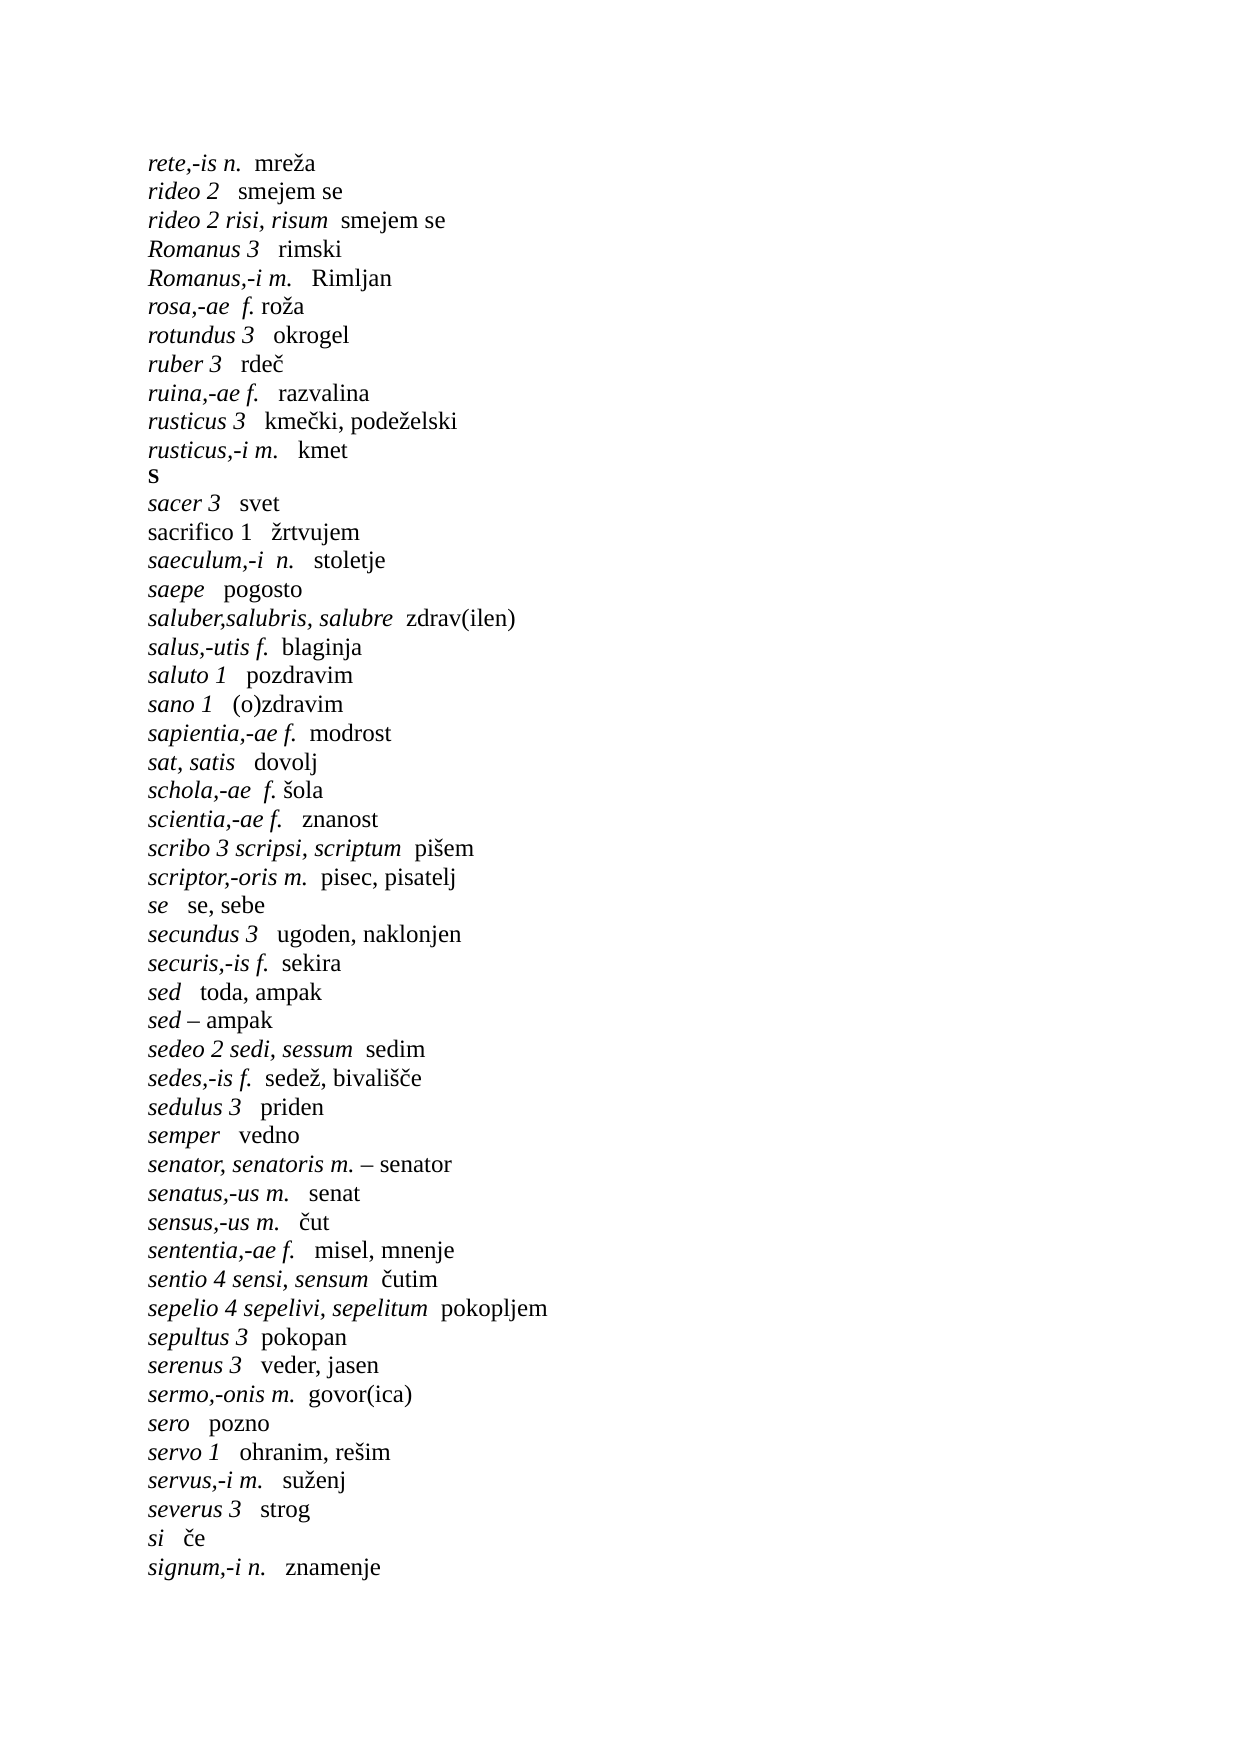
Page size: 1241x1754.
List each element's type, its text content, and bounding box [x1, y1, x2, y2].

text ruina,-ae f. razvalina [148, 378, 1093, 406]
text scribo 3 scripsi, scriptum pišem [148, 833, 1093, 862]
text sensus,-us m. čut [148, 1207, 1093, 1235]
text se se, sebe [148, 890, 1093, 919]
text sano 1 (o)zdravim [148, 689, 1093, 718]
text sero pozno [148, 1408, 1093, 1437]
text sepultus 3 pokopan [148, 1322, 1093, 1350]
subtitle S [148, 464, 1093, 488]
text saluto 1 pozdravim [148, 660, 1093, 689]
text saeculum,-i n. stoletje [148, 545, 1093, 574]
text saepe pogosto [148, 574, 1093, 603]
text serenus 3 veder, jasen [148, 1350, 1093, 1379]
text rusticus,-i m. kmet [148, 435, 1093, 464]
text senator, senatoris m. – senator [148, 1149, 1093, 1178]
text ruber 3 rdeč [148, 349, 1093, 378]
text signum,-i n. znamenje [148, 1552, 1093, 1580]
text sacrifico 1 žrtvujem [148, 517, 1093, 545]
text scriptor,-oris m. pisec, pisatelj [148, 862, 1093, 890]
text sentio 4 sensi, sensum čutim [148, 1264, 1093, 1293]
text rotundus 3 okrogel [148, 320, 1093, 349]
text sapientia,-ae f. modrost [148, 718, 1093, 747]
text sedes,-is f. sedež, bivališče [148, 1063, 1093, 1092]
text sedeo 2 sedi, sessum sedim [148, 1034, 1093, 1063]
text si če [148, 1523, 1093, 1552]
text semper vedno [148, 1120, 1093, 1149]
text rideo 2 smejem se [148, 176, 1093, 205]
text rideo 2 risi, risum smejem se [148, 205, 1093, 234]
text Romanus 3 rimski [148, 234, 1093, 263]
text schola,-ae f. šola [148, 775, 1093, 804]
text rete,-is n. mreža [148, 148, 1093, 176]
text securis,-is f. sekira [148, 948, 1093, 977]
text sepelio 4 sepelivi, sepelitum pokopljem [148, 1293, 1093, 1322]
text sermo,-onis m. govor(ica) [148, 1379, 1093, 1408]
text scientia,-ae f. znanost [148, 804, 1093, 833]
text sat, satis dovolj [148, 747, 1093, 775]
text senatus,-us m. senat [148, 1178, 1093, 1207]
text secundus 3 ugoden, naklonjen [148, 919, 1093, 948]
text rusticus 3 kmečki, podeželski [148, 406, 1093, 435]
text saluber,salubris, salubre zdrav(ilen) [148, 603, 1093, 632]
text sed toda, ampak [148, 977, 1093, 1005]
text servo 1 ohranim, rešim [148, 1437, 1093, 1465]
text servus,-i m. suženj [148, 1465, 1093, 1494]
text sed – ampak [148, 1005, 1093, 1034]
text severus 3 strog [148, 1494, 1093, 1523]
text sedulus 3 priden [148, 1092, 1093, 1120]
text Romanus,-i m. Rimljan [148, 263, 1093, 291]
text sacer 3 svet [148, 488, 1093, 517]
text salus,-utis f. blaginja [148, 632, 1093, 660]
text sententia,-ae f. misel, mnenje [148, 1235, 1093, 1264]
text rosa,-ae f. roža [148, 291, 1093, 320]
